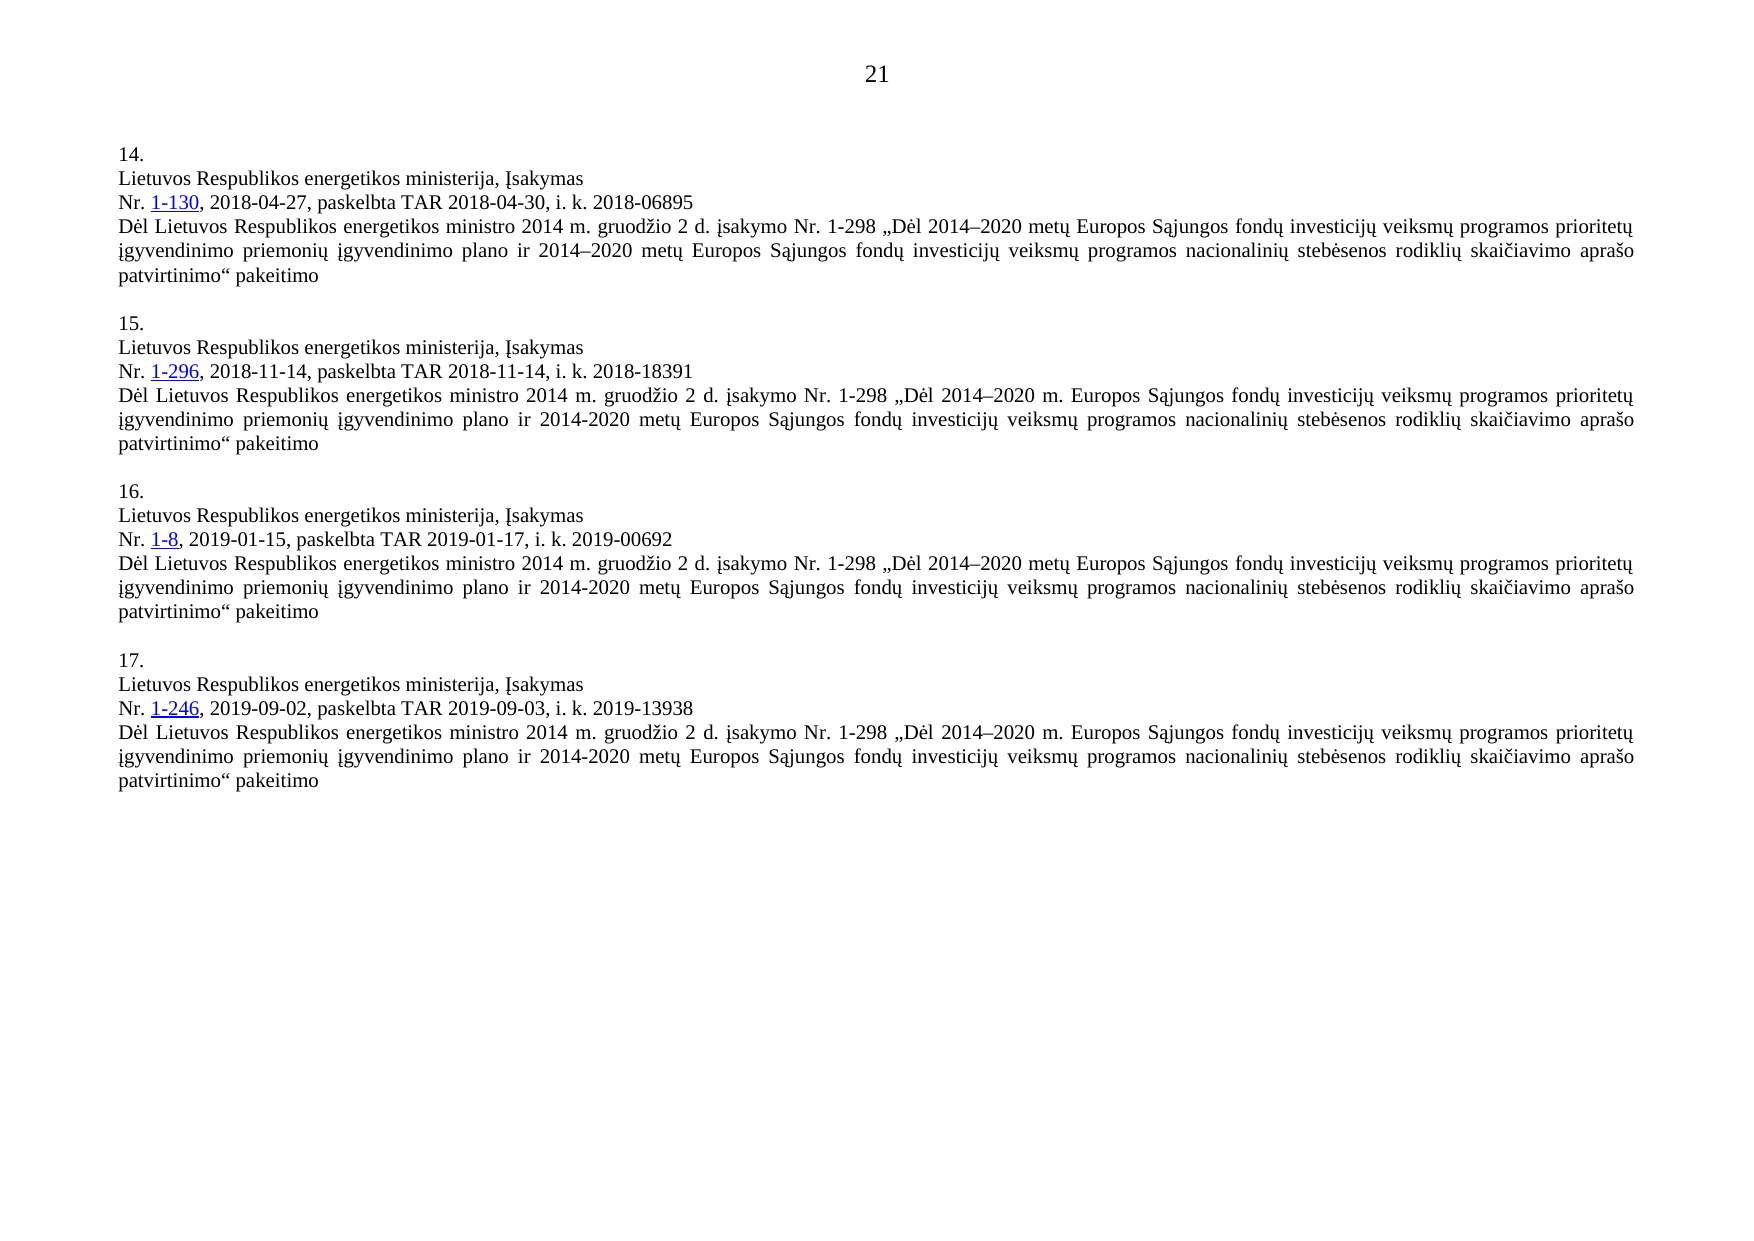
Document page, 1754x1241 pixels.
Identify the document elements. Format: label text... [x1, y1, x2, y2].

text Dėl Lietuvos Respublikos energetikos ministro 2014 m. gruodžio 2 d. įsakymo Nr. 1-298 „Dėl 2014–2020 m. Europos Sąjungos fondų investicijų veiksmų programos prioritetų įgyvendinimo priemonių įgyvendinimo plano ir 2014-2020 metų Europos Sąjungos fondų investicijų veiksmų programos nacionalinių stebėsenos rodiklių skaičiavimo aprašo patvirtinimo“ pakeitimo [118, 383, 1636, 455]
text Lietuvos Respublikos energetikos ministerija, Įsakymas [118, 672, 1636, 696]
text 15. [118, 311, 1636, 335]
text Lietuvos Respublikos energetikos ministerija, Įsakymas [118, 166, 1636, 190]
text Lietuvos Respublikos energetikos ministerija, Įsakymas [118, 335, 1636, 359]
text Nr. 1-246, 2019-09-02, paskelbta TAR 2019-09-03, i. k. 2019-13938 [118, 696, 1636, 720]
text 17. [118, 647, 1636, 672]
text Dėl Lietuvos Respublikos energetikos ministro 2014 m. gruodžio 2 d. įsakymo Nr. 1-298 „Dėl 2014–2020 m. Europos Sąjungos fondų investicijų veiksmų programos prioritetų įgyvendinimo priemonių įgyvendinimo plano ir 2014-2020 metų Europos Sąjungos fondų investicijų veiksmų programos nacionalinių stebėsenos rodiklių skaičiavimo aprašo patvirtinimo“ pakeitimo [118, 720, 1636, 792]
text Lietuvos Respublikos energetikos ministerija, Įsakymas [118, 503, 1636, 527]
text Dėl Lietuvos Respublikos energetikos ministro 2014 m. gruodžio 2 d. įsakymo Nr. 1-298 „Dėl 2014–2020 metų Europos Sąjungos fondų investicijų veiksmų programos prioritetų įgyvendinimo priemonių įgyvendinimo plano ir 2014-2020 metų Europos Sąjungos fondų investicijų veiksmų programos nacionalinių stebėsenos rodiklių skaičiavimo aprašo patvirtinimo“ pakeitimo [118, 551, 1636, 623]
text Nr. 1-296, 2018-11-14, paskelbta TAR 2018-11-14, i. k. 2018-18391 [118, 359, 1636, 383]
text Dėl Lietuvos Respublikos energetikos ministro 2014 m. gruodžio 2 d. įsakymo Nr. 1-298 „Dėl 2014–2020 metų Europos Sąjungos fondų investicijų veiksmų programos prioritetų įgyvendinimo priemonių įgyvendinimo plano ir 2014–2020 metų Europos Sąjungos fondų investicijų veiksmų programos nacionalinių stebėsenos rodiklių skaičiavimo aprašo patvirtinimo“ pakeitimo [118, 214, 1636, 287]
text Nr. 1-130, 2018-04-27, paskelbta TAR 2018-04-30, i. k. 2018-06895 [118, 190, 1636, 214]
text Nr. 1-8, 2019-01-15, paskelbta TAR 2019-01-17, i. k. 2019-00692 [118, 527, 1636, 551]
text 16. [118, 479, 1636, 503]
text 14. [118, 142, 1636, 166]
